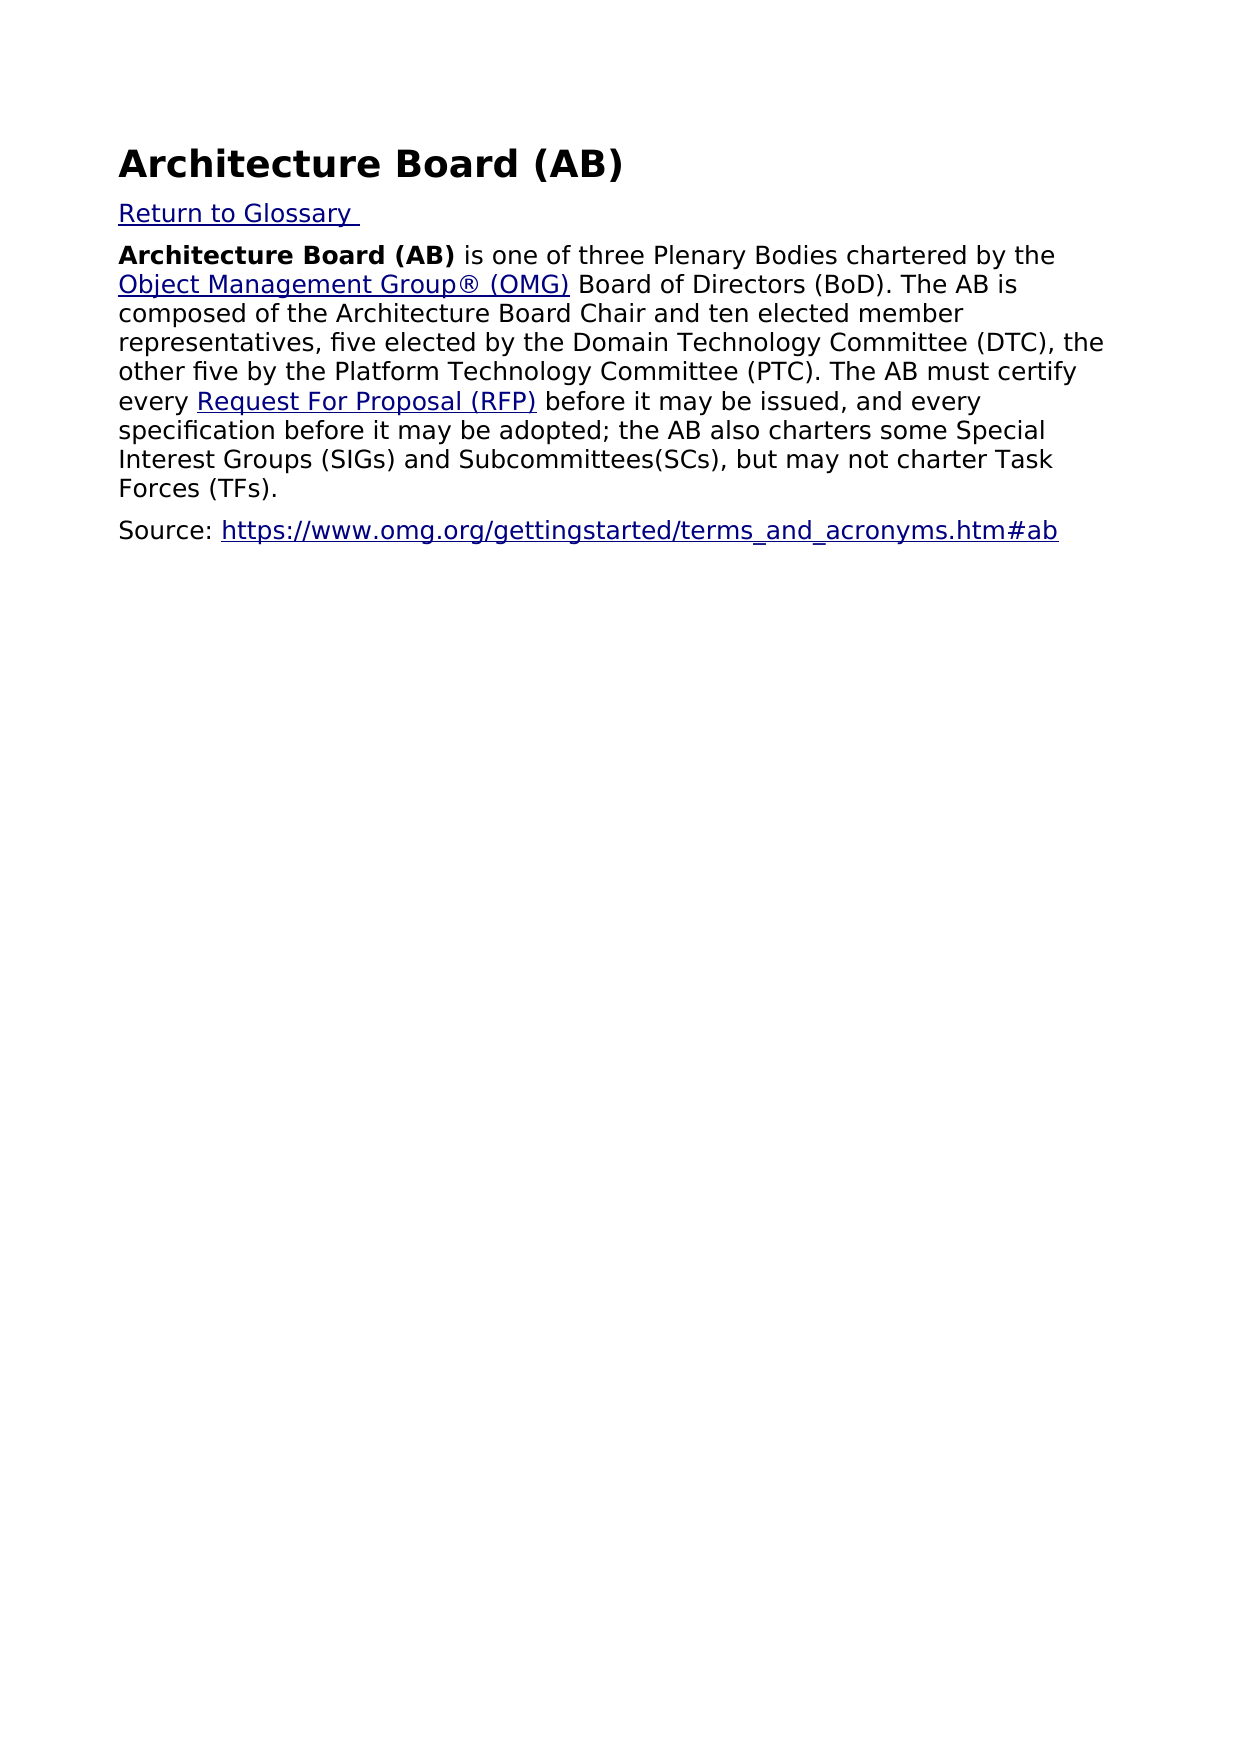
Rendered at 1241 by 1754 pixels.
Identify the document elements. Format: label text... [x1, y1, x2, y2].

text Source: https://www.omg.org/gettingstarted/terms_and_acronyms.htm#ab [118, 516, 1122, 545]
text Return to Glossary [118, 199, 1122, 228]
text Architecture Board (AB) is one of three Plenary Bodies chartered by the Object Management Group® (OMG) Board of Directors (BoD). The AB is composed of the Architecture Board Chair and ten elected member representatives, five elected by the Domain Technology Committee (DTC), the other five by the Platform Technology Committee (PTC). The AB must certify every Request For Proposal (RFP) before it may be issued, and every specification before it may be adopted; the AB also charters some Special Interest Groups (SIGs) and Subcommittees(SCs), but may not charter Task Forces (TFs). [118, 241, 1122, 503]
subtitle Architecture Board (AB) [118, 143, 1122, 187]
